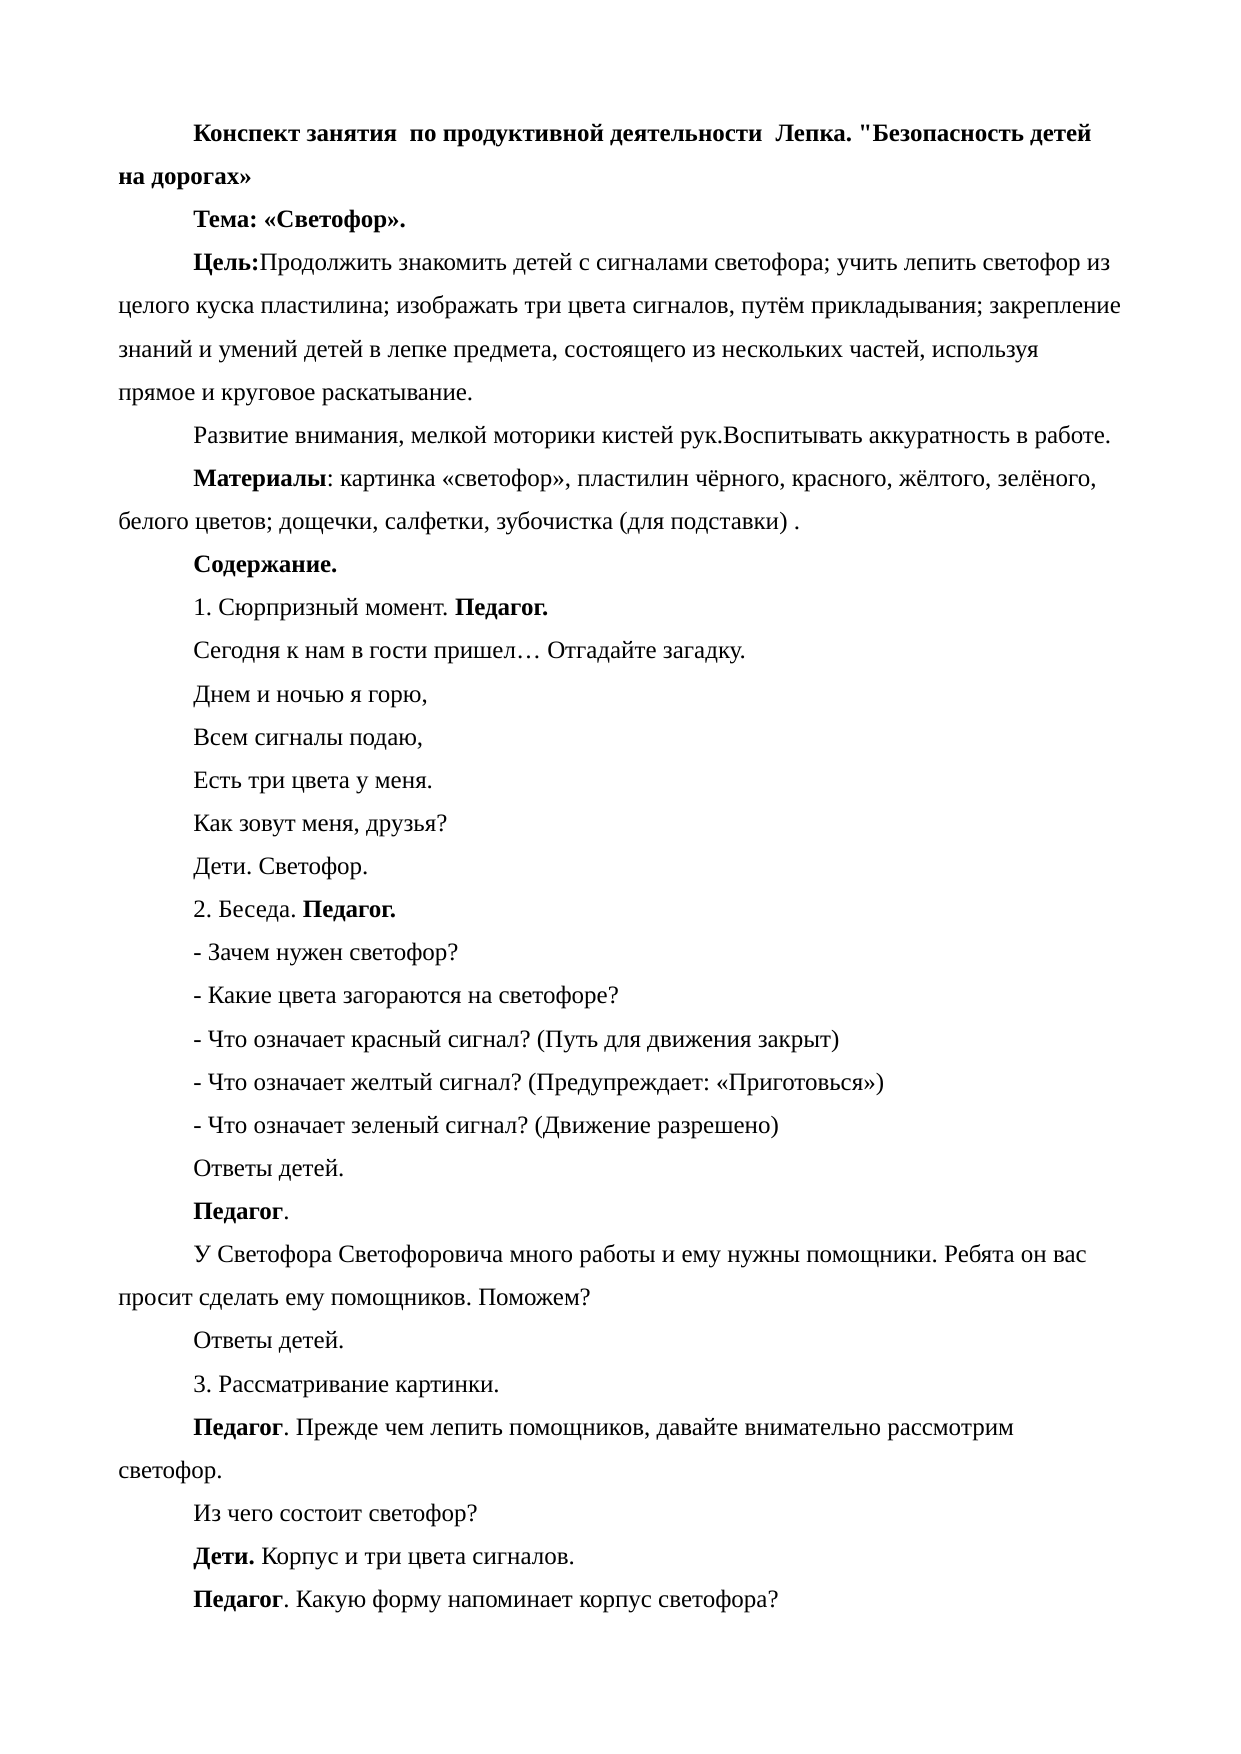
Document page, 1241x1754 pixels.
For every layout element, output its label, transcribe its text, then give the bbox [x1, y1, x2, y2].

text Материалы: картинка «светофор», пластилин чёрного, красного, жёлтого, зелёного, белого цветов; дощечки, салфетки, зубочистка (для подставки) . [118, 463, 1122, 535]
text - Какие цвета загораются на светофоре? [118, 981, 1122, 1009]
text Конспект занятия по продуктивной деятельности Лепка. "Безопасность детей на дорогах» [118, 118, 1122, 190]
text Дети. Корпус и три цвета сигналов. [118, 1541, 1122, 1570]
text 3. Рассматривание картинки. [118, 1369, 1122, 1397]
text - Что означает красный сигнал? (Путь для движения закрыт) [118, 1024, 1122, 1052]
text Педагог. Прежде чем лепить помощников, давайте внимательно рассмотрим светофор. [118, 1412, 1122, 1484]
text Всем сигналы подаю, [118, 722, 1122, 751]
text Ответы детей. [118, 1153, 1122, 1182]
text Педагог. [118, 1196, 1122, 1225]
text Тема: «Светофор». [118, 204, 1122, 233]
text Педагог. Какую форму напоминает корпус светофора? [118, 1584, 1122, 1613]
text Днем и ночью я горю, [118, 679, 1122, 707]
text Сегодня к нам в гости пришел… Отгадайте загадку. [118, 636, 1122, 664]
text 2. Беседа. Педагог. [118, 894, 1122, 923]
text - Зачем нужен светофор? [118, 937, 1122, 966]
text У Светофора Светофоровича много работы и ему нужны помощники. Ребята он вас просит сделать ему помощников. Поможем? [118, 1239, 1122, 1311]
text Есть три цвета у меня. [118, 765, 1122, 794]
text Развитие внимания, мелкой моторики кистей рук.Воспитывать аккуратность в работе. [118, 420, 1122, 449]
text Цель:Продолжить знакомить детей с сигналами светофора; учить лепить светофор из целого куска пластилина; изображать три цвета сигналов, путём прикладывания; закрепление знаний и умений детей в лепке предмета, состоящего из нескольких частей, используя прямое и круговое раскатывание. [118, 247, 1122, 406]
text Как зовут меня, друзья? [118, 808, 1122, 837]
text Из чего состоит светофор? [118, 1498, 1122, 1527]
text Дети. Светофор. [118, 851, 1122, 880]
text - Что означает зеленый сигнал? (Движение разрешено) [118, 1110, 1122, 1139]
text 1. Сюрпризный момент. Педагог. [118, 592, 1122, 621]
text Содержание. [118, 549, 1122, 578]
text Ответы детей. [118, 1326, 1122, 1354]
text - Что означает желтый сигнал? (Предупреждает: «Приготовься») [118, 1067, 1122, 1096]
